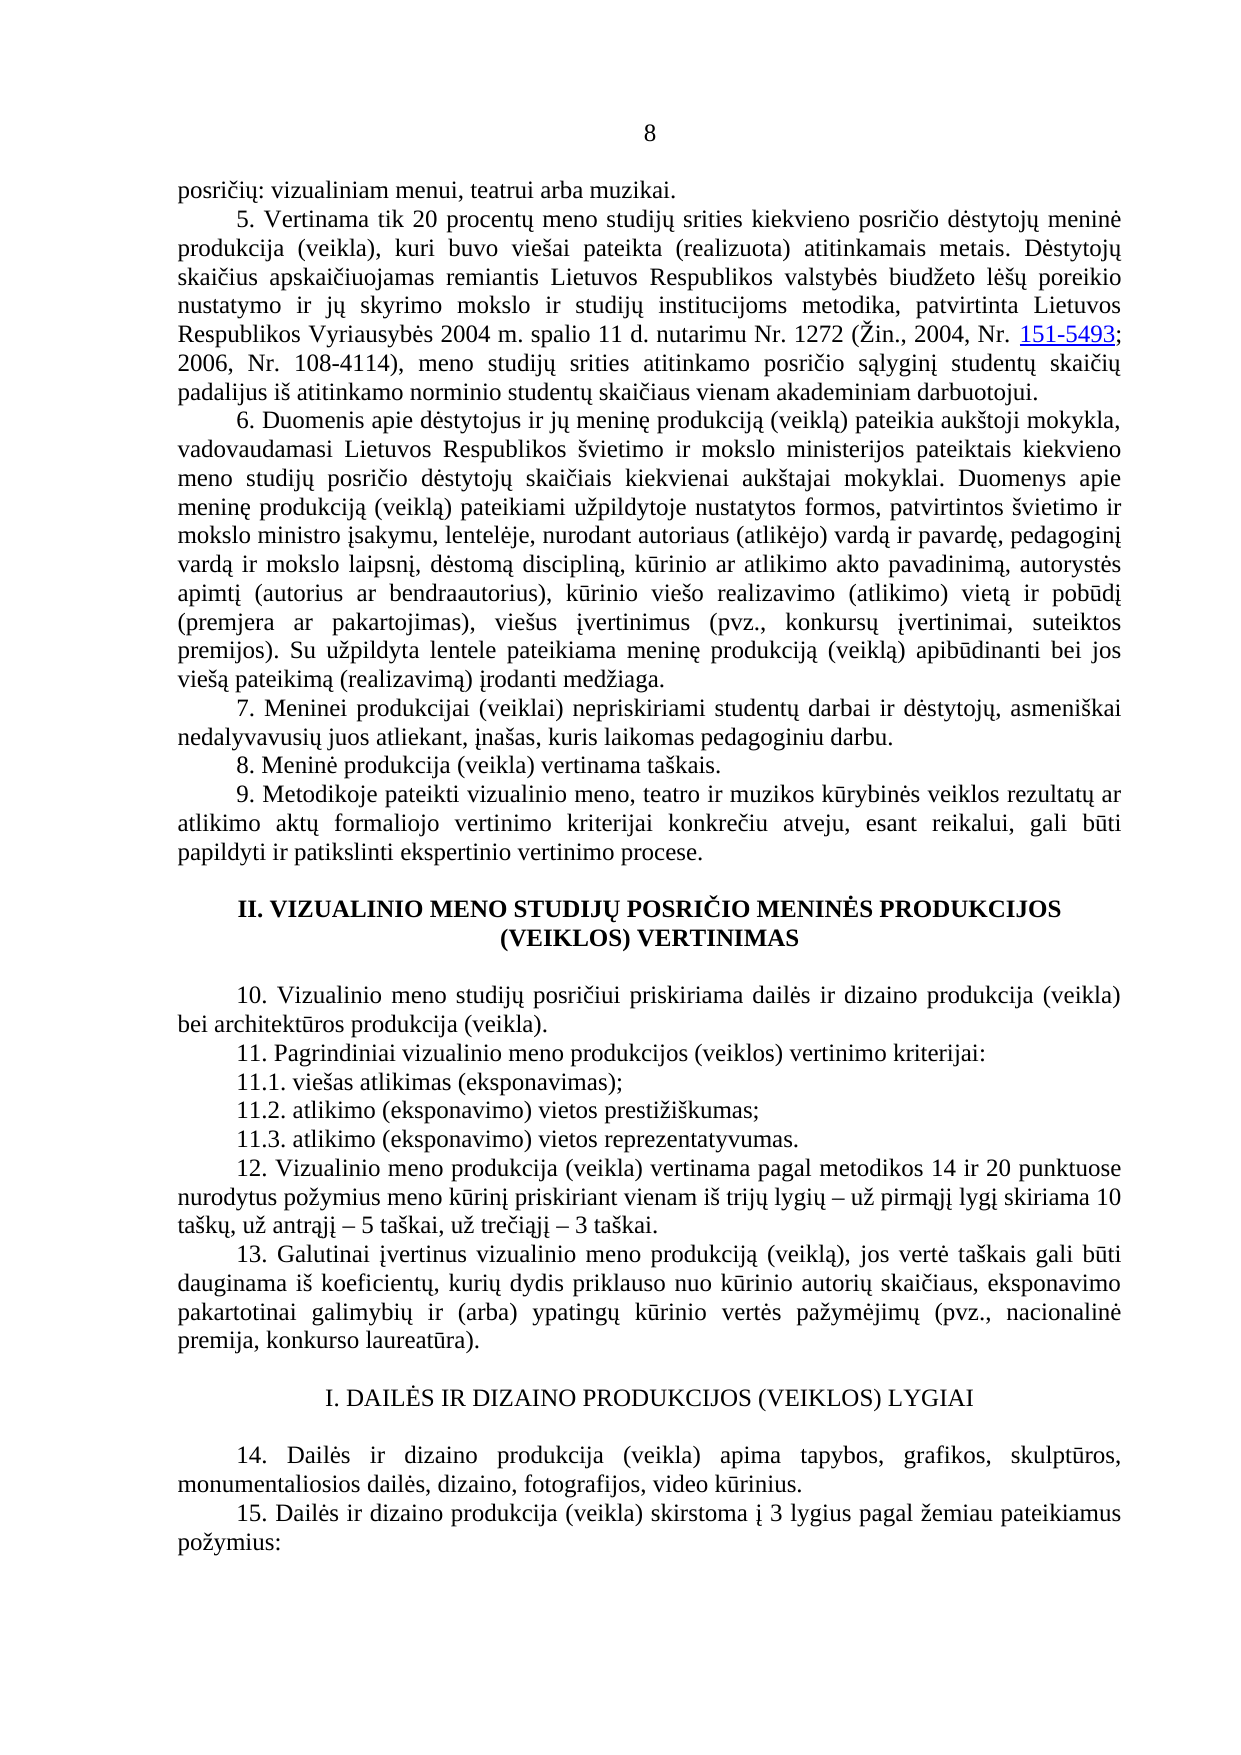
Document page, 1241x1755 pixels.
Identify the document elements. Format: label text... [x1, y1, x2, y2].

text 11. Pagrindiniai vizualinio meno produkcijos (veiklos) vertinimo kriterijai: [177, 1038, 1122, 1067]
text 10. Vizualinio meno studijų posričiui priskiriama dailės ir dizaino produkcija (veikla) bei architektūros produkcija (veikla). [177, 981, 1122, 1038]
text posričių: vizualiniam menui, teatrui arba muzikai. [177, 176, 1122, 204]
text 7. Meninei produkcijai (veiklai) nepriskiriami studentų darbai ir dėstytojų, asmeniškai nedalyvavusių juos atliekant, įnašas, kuris laikomas pedagoginiu darbu. [177, 693, 1122, 751]
text II. VIZUALINIO MENO STUDIJŲ POSRIČIO MENINĖS PRODUKCIJOS (VEIKLOS) VERTINIMAS [177, 894, 1122, 952]
text I. DAILĖS IR DIZAINO PRODUKCIJOS (VEIKLOS) LYGIAI [177, 1383, 1122, 1412]
text 15. Dailės ir dizaino produkcija (veikla) skirstoma į 3 lygius pagal žemiau pateikiamus požymius: [177, 1498, 1122, 1556]
text 6. Duomenis apie dėstytojus ir jų meninę produkciją (veiklą) pateikia aukštoji mokykla, vadovaudamasi Lietuvos Respublikos švietimo ir mokslo ministerijos pateiktais kiekvieno meno studijų posričio dėstytojų skaičiais kiekvienai aukštajai mokyklai. Duomenys apie meninę produkciją (veiklą) pateikiami užpildytoje nustatytos formos, patvirtintos švietimo ir mokslo ministro įsakymu, lentelėje, nurodant autoriaus (atlikėjo) vardą ir pavardę, pedagoginį vardą ir mokslo laipsnį, dėstomą discipliną, kūrinio ar atlikimo akto pavadinimą, autorystės apimtį (autorius ar bendraautorius), kūrinio viešo realizavimo (atlikimo) vietą ir pobūdį (premjera ar pakartojimas), viešus įvertinimus (pvz., konkursų įvertinimai, suteiktos premijos). Su užpildyta lentele pateikiama meninę produkciją (veiklą) apibūdinanti bei jos viešą pateikimą (realizavimą) įrodanti medžiaga. [177, 406, 1122, 693]
text 11.2. atlikimo (eksponavimo) vietos prestižiškumas; [177, 1096, 1122, 1124]
text 13. Galutinai įvertinus vizualinio meno produkciją (veiklą), jos vertė taškais gali būti dauginama iš koeficientų, kurių dydis priklauso nuo kūrinio autorių skaičiaus, eksponavimo pakartotinai galimybių ir (arba) ypatingų kūrinio vertės pažymėjimų (pvz., nacionalinė premija, konkurso laureatūra). [177, 1239, 1122, 1354]
text 9. Metodikoje pateikti vizualinio meno, teatro ir muzikos kūrybinės veiklos rezultatų ar atlikimo aktų formaliojo vertinimo kriterijai konkrečiu atveju, esant reikalui, gali būti papildyti ir patikslinti ekspertinio vertinimo procese. [177, 779, 1122, 866]
text 11.3. atlikimo (eksponavimo) vietos reprezentatyvumas. [177, 1124, 1122, 1153]
text 8. Meninė produkcija (veikla) vertinama taškais. [177, 751, 1122, 779]
text 11.1. viešas atlikimas (eksponavimas); [177, 1067, 1122, 1096]
text 12. Vizualinio meno produkcija (veikla) vertinama pagal metodikos 14 ir 20 punktuose nurodytus požymius meno kūrinį priskiriant vienam iš trijų lygių – už pirmąjį lygį skiriama 10 taškų, už antrąjį – 5 taškai, už trečiąjį – 3 taškai. [177, 1153, 1122, 1239]
text 14. Dailės ir dizaino produkcija (veikla) apima tapybos, grafikos, skulptūros, monumentaliosios dailės, dizaino, fotografijos, video kūrinius. [177, 1441, 1122, 1498]
text 5. Vertinama tik 20 procentų meno studijų srities kiekvieno posričio dėstytojų meninė produkcija (veikla), kuri buvo viešai pateikta (realizuota) atitinkamais metais. Dėstytojų skaičius apskaičiuojamas remiantis Lietuvos Respublikos valstybės biudžeto lėšų poreikio nustatymo ir jų skyrimo mokslo ir studijų institucijoms metodika, patvirtinta Lietuvos Respublikos Vyriausybės 2004 m. spalio 11 d. nutarimu Nr. 1272 (Žin., 2004, Nr. 151-5493; 2006, Nr. 108-4114), meno studijų srities atitinkamo posričio sąlyginį studentų skaičių padalijus iš atitinkamo norminio studentų skaičiaus vienam akademiniam darbuotojui. [177, 204, 1122, 406]
